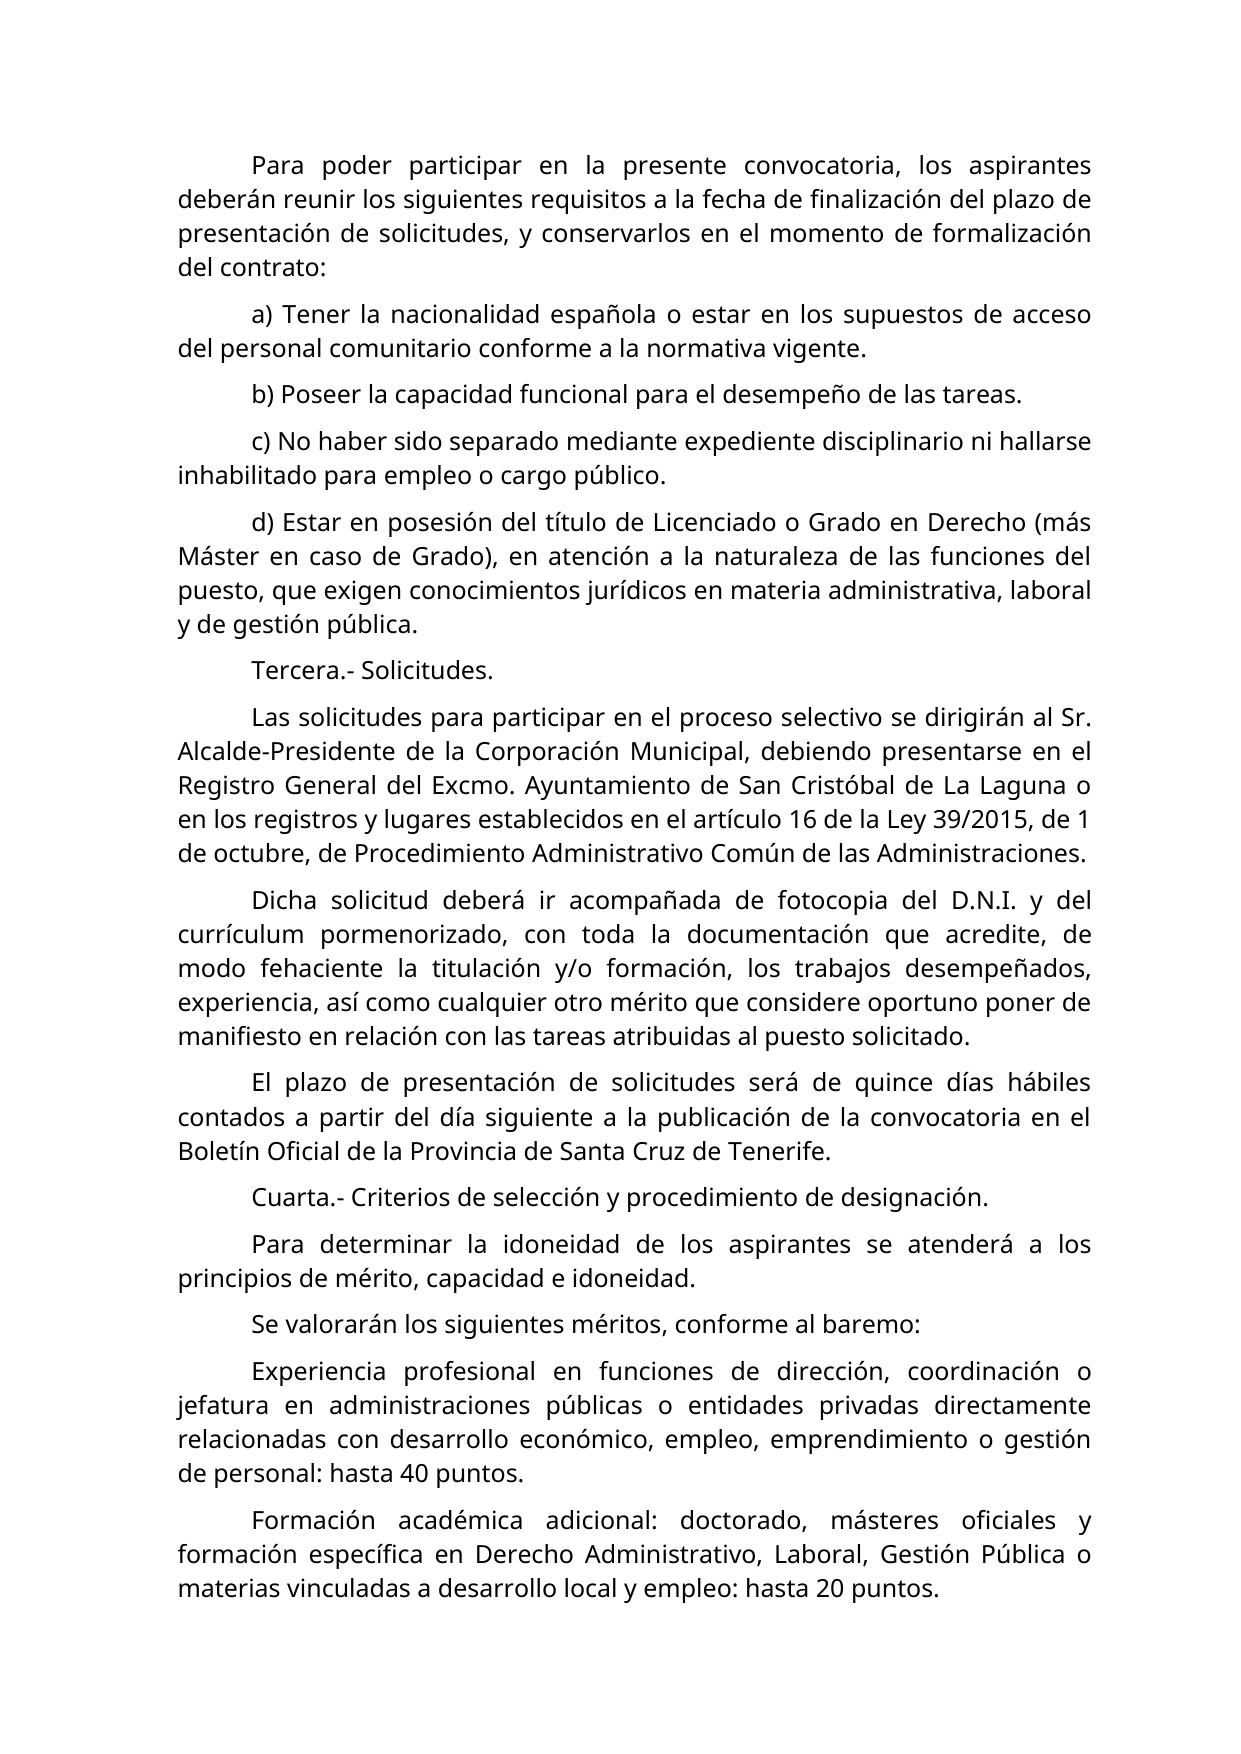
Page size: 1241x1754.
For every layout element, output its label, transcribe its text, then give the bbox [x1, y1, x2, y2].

text a) Tener la nacionalidad española o estar en los supuestos de acceso del personal comunitario conforme a la normativa vigente. [177, 296, 1093, 364]
text c) No haber sido separado mediante expediente disciplinario ni hallarse inhabilitado para empleo o cargo público. [177, 423, 1093, 492]
text Cuarta.- Criterios de selección y procedimiento de designación. [177, 1180, 1093, 1214]
text Experiencia profesional en funciones de dirección, coordinación o jefatura en administraciones públicas o entidades privadas directamente relacionadas con desarrollo económico, empleo, emprendimiento o gestión de personal: hasta 40 puntos. [177, 1353, 1093, 1490]
text Tercera.- Solicitudes. [177, 653, 1093, 687]
text El plazo de presentación de solicitudes será de quince días hábiles contados a partir del día siguiente a la publicación de la convocatoria en el Boletín Oficial de la Provincia de Santa Cruz de Tenerife. [177, 1065, 1093, 1167]
text Formación académica adicional: doctorado, másteres oficiales y formación específica en Derecho Administrativo, Laboral, Gestión Pública o materias vinculadas a desarrollo local y empleo: hasta 20 puntos. [177, 1502, 1093, 1604]
text Se valorarán los siguientes méritos, conforme al baremo: [177, 1307, 1093, 1341]
text Para determinar la idoneidad de los aspirantes se atenderá a los principios de mérito, capacidad e idoneidad. [177, 1226, 1093, 1294]
text Las solicitudes para participar en el proceso selectivo se dirigirán al Sr. Alcalde-Presidente de la Corporación Municipal, debiendo presentarse en el Registro General del Excmo. Ayuntamiento de San Cristóbal de La Laguna o en los registros y lugares establecidos en el artículo 16 de la Ley 39/2015, de 1 de octubre, de Procedimiento Administrativo Común de las Administraciones. [177, 699, 1093, 870]
text b) Poseer la capacidad funcional para el desempeño de las tareas. [177, 377, 1093, 411]
text d) Estar en posesión del título de Licenciado o Grado en Derecho (más Máster en caso de Grado), en atención a la naturaleza de las funciones del puesto, que exigen conocimientos jurídicos en materia administrativa, laboral y de gestión pública. [177, 504, 1093, 640]
text Dicha solicitud deberá ir acompañada de fotocopia del D.N.I. y del currículum pormenorizado, con toda la documentación que acredite, de modo fehaciente la titulación y/o formación, los trabajos desempeñados, experiencia, así como cualquier otro mérito que considere oportuno poner de manifiesto en relación con las tareas atribuidas al puesto solicitado. [177, 882, 1093, 1053]
text Para poder participar en la presente convocatoria, los aspirantes deberán reunir los siguientes requisitos a la fecha de finalización del plazo de presentación de solicitudes, y conservarlos en el momento de formalización del contrato: [177, 148, 1093, 284]
